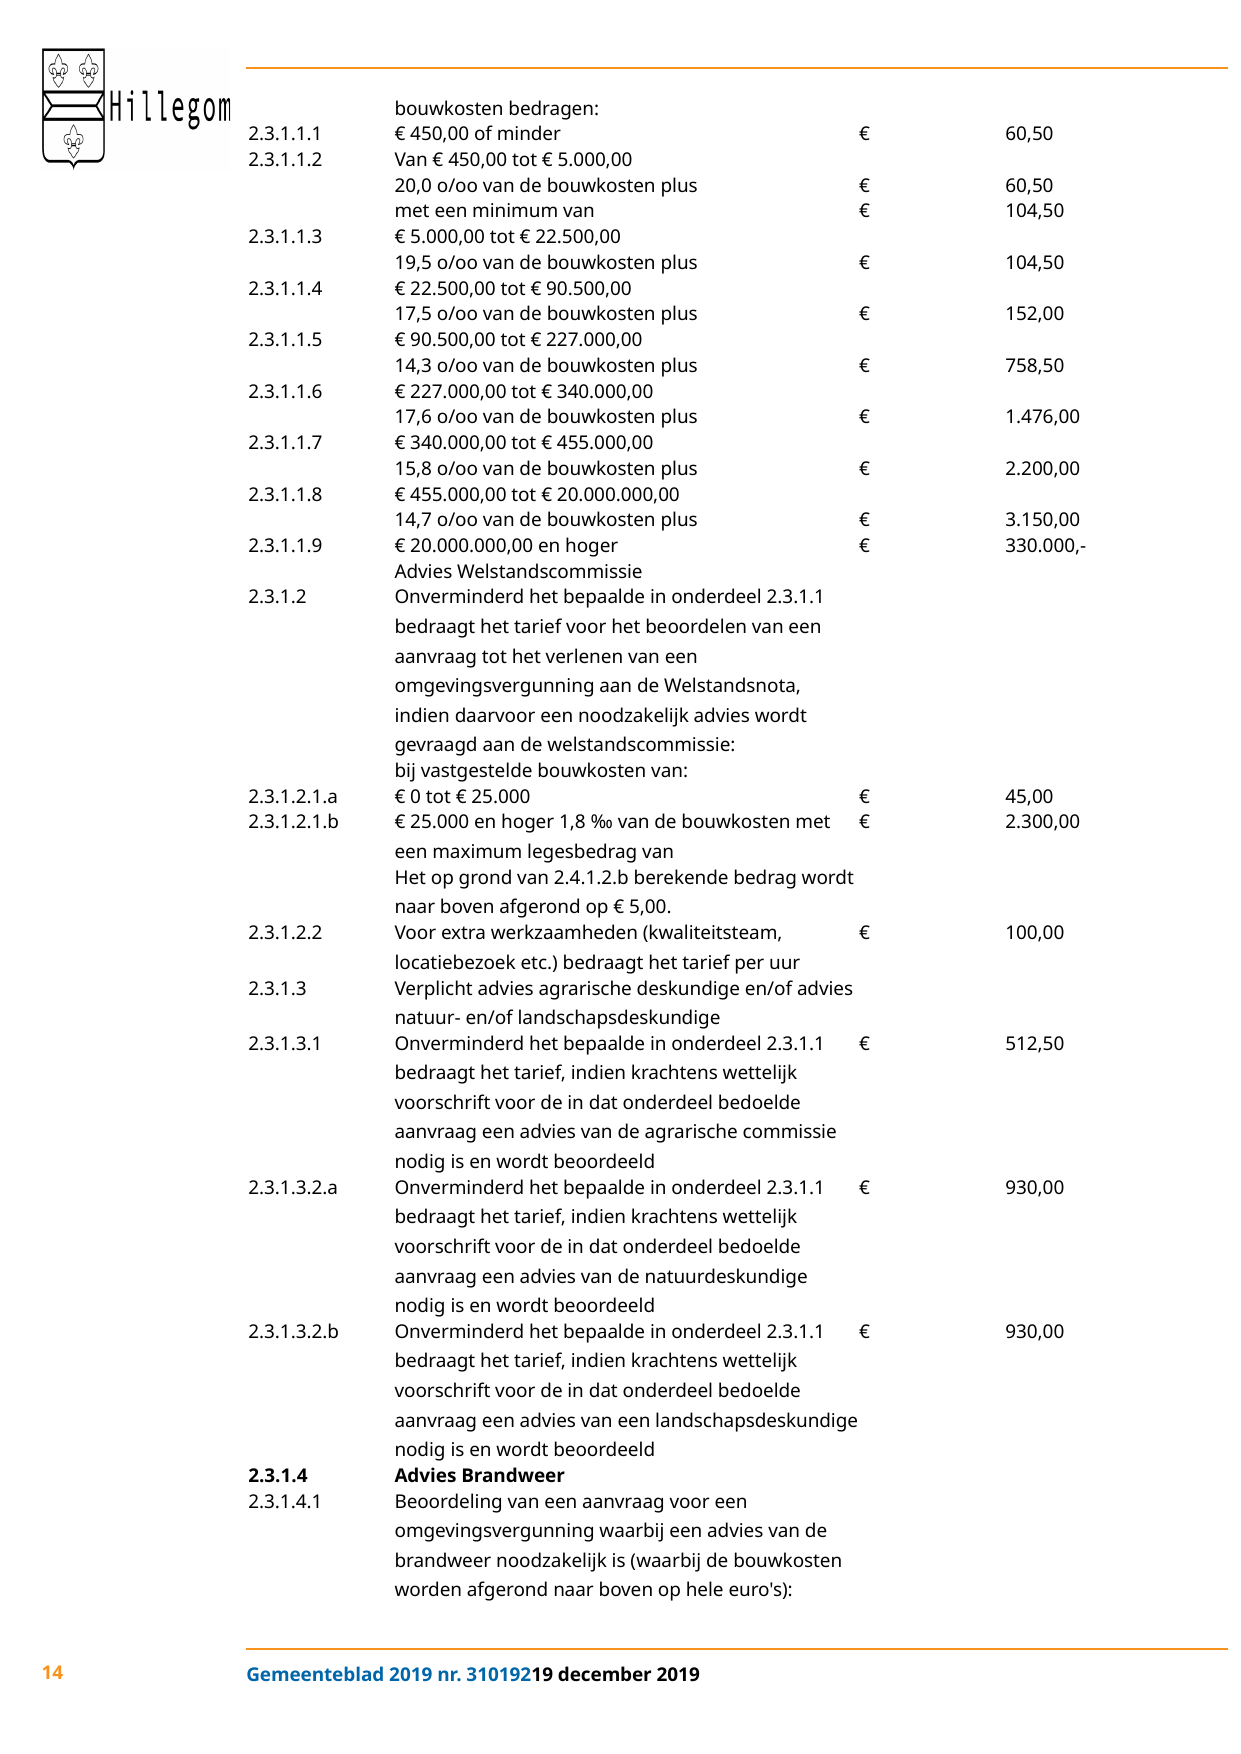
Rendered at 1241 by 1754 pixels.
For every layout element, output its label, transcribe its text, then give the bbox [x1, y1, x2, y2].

table_cell € [859, 404, 1005, 429]
table_cell bouwkosten bedragen: [394, 95, 859, 121]
table_cell Onverminderd het bepaalde in onderdeel 2.3.1.1 bedraagt het tarief, indien krachtens wettelijk voorschrift voor de in dat onderdeel bedoelde aanvraag een advies van de agrarische commissie nodig is en wordt beoordeeld [394, 1030, 859, 1174]
table_cell [859, 975, 1005, 1030]
table_cell € [859, 1318, 1005, 1462]
table_cell [859, 481, 1005, 506]
table_cell [248, 404, 394, 429]
table_cell € 455.000,00 tot € 20.000.000,00 [394, 481, 859, 506]
table_cell 2.3.1.1.9 [248, 532, 394, 558]
table_cell bij vastgestelde bouwkosten van: [394, 757, 859, 783]
table_cell 17,6 o/oo van de bouwkosten plus [394, 404, 859, 429]
table_cell 14,7 o/oo van de bouwkosten plus [394, 506, 859, 532]
table_cell 19,5 o/oo van de bouwkosten plus [394, 249, 859, 275]
table_cell Onverminderd het bepaalde in onderdeel 2.3.1.1 bedraagt het tarief voor het beoordelen van een aanvraag tot het verlenen van een omgevingsvergunning aan de Welstandsnota, indien daarvoor een noodzakelijk advies wordt gevraagd aan de welstandscommissie: [394, 584, 859, 757]
table_cell [248, 757, 394, 783]
table_cell [859, 326, 1005, 352]
table_cell € [859, 121, 1005, 146]
table_cell € 5.000,00 tot € 22.500,00 [394, 224, 859, 249]
table_cell Advies Brandweer [394, 1462, 859, 1488]
table_cell [1005, 1488, 1152, 1602]
table_cell [248, 301, 394, 326]
table_cell € [859, 506, 1005, 532]
table_cell € [859, 301, 1005, 326]
table_cell Van € 450,00 tot € 5.000,00 [394, 146, 859, 172]
table_cell € [859, 919, 1005, 975]
table_cell 2.3.1.1.5 [248, 326, 394, 352]
table_cell € 0 tot € 25.000 [394, 783, 859, 809]
table_cell [248, 172, 394, 198]
table_cell 2.3.1.1.4 [248, 275, 394, 301]
table_cell [1005, 378, 1152, 403]
picture [41, 47, 231, 172]
table_cell [1005, 481, 1152, 506]
table_cell 2.3.1.3 [248, 975, 394, 1030]
table_cell € [859, 352, 1005, 378]
table_cell [248, 198, 394, 223]
table_cell Onverminderd het bepaalde in onderdeel 2.3.1.1 bedraagt het tarief, indien krachtens wettelijk voorschrift voor de in dat onderdeel bedoelde aanvraag een advies van een landschapsdeskundige nodig is en wordt beoordeeld [394, 1318, 859, 1462]
table_cell 2.3.1.2.1.a [248, 783, 394, 809]
table_cell [248, 558, 394, 584]
table_cell [859, 1488, 1005, 1602]
table_cell Verplicht advies agrarische deskundige en/of advies natuur- en/of landschapsdeskundige [394, 975, 859, 1030]
table_cell € 340.000,00 tot € 455.000,00 [394, 429, 859, 455]
table_cell 3.150,00 [1005, 506, 1152, 532]
table_cell 2.3.1.2.1.b [248, 809, 394, 864]
table_cell [1005, 757, 1152, 783]
table_cell € 227.000,00 tot € 340.000,00 [394, 378, 859, 403]
table_cell 2.3.1.4.1 [248, 1488, 394, 1602]
table_cell [1005, 146, 1152, 172]
table_cell 2.3.1.2 [248, 584, 394, 757]
table_cell 2.3.1.3.2.b [248, 1318, 394, 1462]
table_cell 60,50 [1005, 121, 1152, 146]
table_cell [859, 95, 1005, 121]
table_cell [1005, 975, 1152, 1030]
table_cell [248, 95, 394, 121]
table_cell 512,50 [1005, 1030, 1152, 1174]
table_cell € [859, 532, 1005, 558]
table_cell € 450,00 of minder [394, 121, 859, 146]
table_cell [1005, 224, 1152, 249]
table_cell 60,50 [1005, 172, 1152, 198]
table_cell [859, 429, 1005, 455]
table_cell 104,50 [1005, 249, 1152, 275]
table_cell 2.3.1.1.8 [248, 481, 394, 506]
table_cell [859, 757, 1005, 783]
table_cell [1005, 95, 1152, 121]
table_cell [248, 864, 394, 919]
table_cell 758,50 [1005, 352, 1152, 378]
table_cell 2.3.1.4 [248, 1462, 394, 1488]
table_cell 14,3 o/oo van de bouwkosten plus [394, 352, 859, 378]
table_cell € [859, 1030, 1005, 1174]
table_cell 930,00 [1005, 1318, 1152, 1462]
table_cell [859, 584, 1005, 757]
table_cell [1005, 584, 1152, 757]
table_cell [1005, 864, 1152, 919]
table_cell € 90.500,00 tot € 227.000,00 [394, 326, 859, 352]
table_cell € [859, 198, 1005, 223]
table_cell [859, 864, 1005, 919]
table_cell [859, 146, 1005, 172]
table_cell 2.3.1.3.1 [248, 1030, 394, 1174]
table_cell 15,8 o/oo van de bouwkosten plus [394, 455, 859, 481]
table_cell 2.3.1.3.2.a [248, 1174, 394, 1318]
table_cell € [859, 249, 1005, 275]
table_cell [859, 378, 1005, 403]
table_cell [248, 455, 394, 481]
table_cell 2.3.1.2.2 [248, 919, 394, 975]
table_cell 100,00 [1005, 919, 1152, 975]
table_cell 2.3.1.1.6 [248, 378, 394, 403]
table_cell 930,00 [1005, 1174, 1152, 1318]
table_cell Voor extra werkzaamheden (kwaliteitsteam, locatiebezoek etc.) bedraagt het tarief per uur [394, 919, 859, 975]
table_cell 1.476,00 [1005, 404, 1152, 429]
table_cell € [859, 809, 1005, 864]
table_cell [248, 506, 394, 532]
table_cell € 20.000.000,00 en hoger [394, 532, 859, 558]
table_cell 45,00 [1005, 783, 1152, 809]
table_cell [1005, 275, 1152, 301]
table_cell 2.200,00 [1005, 455, 1152, 481]
table_cell [1005, 326, 1152, 352]
table_cell 20,0 o/oo van de bouwkosten plus [394, 172, 859, 198]
table_cell 2.300,00 [1005, 809, 1152, 864]
table_cell 152,00 [1005, 301, 1152, 326]
table_cell 2.3.1.1.2 [248, 146, 394, 172]
table_cell [248, 249, 394, 275]
table_cell Advies Welstandscommissie [394, 558, 859, 584]
table_cell [859, 224, 1005, 249]
table_cell [1005, 1462, 1152, 1488]
table_cell 330.000,- [1005, 532, 1152, 558]
table_cell [859, 1462, 1005, 1488]
table_cell [1005, 429, 1152, 455]
table_cell 2.3.1.1.1 [248, 121, 394, 146]
table_cell met een minimum van [394, 198, 859, 223]
table_cell € [859, 455, 1005, 481]
table_cell € 25.000 en hoger 1,8 ‰ van de bouwkosten met een maximum legesbedrag van [394, 809, 859, 864]
table_cell [859, 275, 1005, 301]
table_cell € [859, 1174, 1005, 1318]
table_cell [859, 558, 1005, 584]
table_cell Beoordeling van een aanvraag voor een omgevingsvergunning waarbij een advies van de brandweer noodzakelijk is (waarbij de bouwkosten worden afgerond naar boven op hele euro's): [394, 1488, 859, 1602]
table_cell Onverminderd het bepaalde in onderdeel 2.3.1.1 bedraagt het tarief, indien krachtens wettelijk voorschrift voor de in dat onderdeel bedoelde aanvraag een advies van de natuurdeskundige nodig is en wordt beoordeeld [394, 1174, 859, 1318]
table_cell [248, 352, 394, 378]
table_cell [1005, 558, 1152, 584]
table_cell € [859, 783, 1005, 809]
table_cell € [859, 172, 1005, 198]
table_cell € 22.500,00 tot € 90.500,00 [394, 275, 859, 301]
table_cell 2.3.1.1.3 [248, 224, 394, 249]
table_cell 2.3.1.1.7 [248, 429, 394, 455]
table_cell 104,50 [1005, 198, 1152, 223]
table_cell 17,5 o/oo van de bouwkosten plus [394, 301, 859, 326]
table_cell Het op grond van 2.4.1.2.b berekende bedrag wordt naar boven afgerond op € 5,00. [394, 864, 859, 919]
